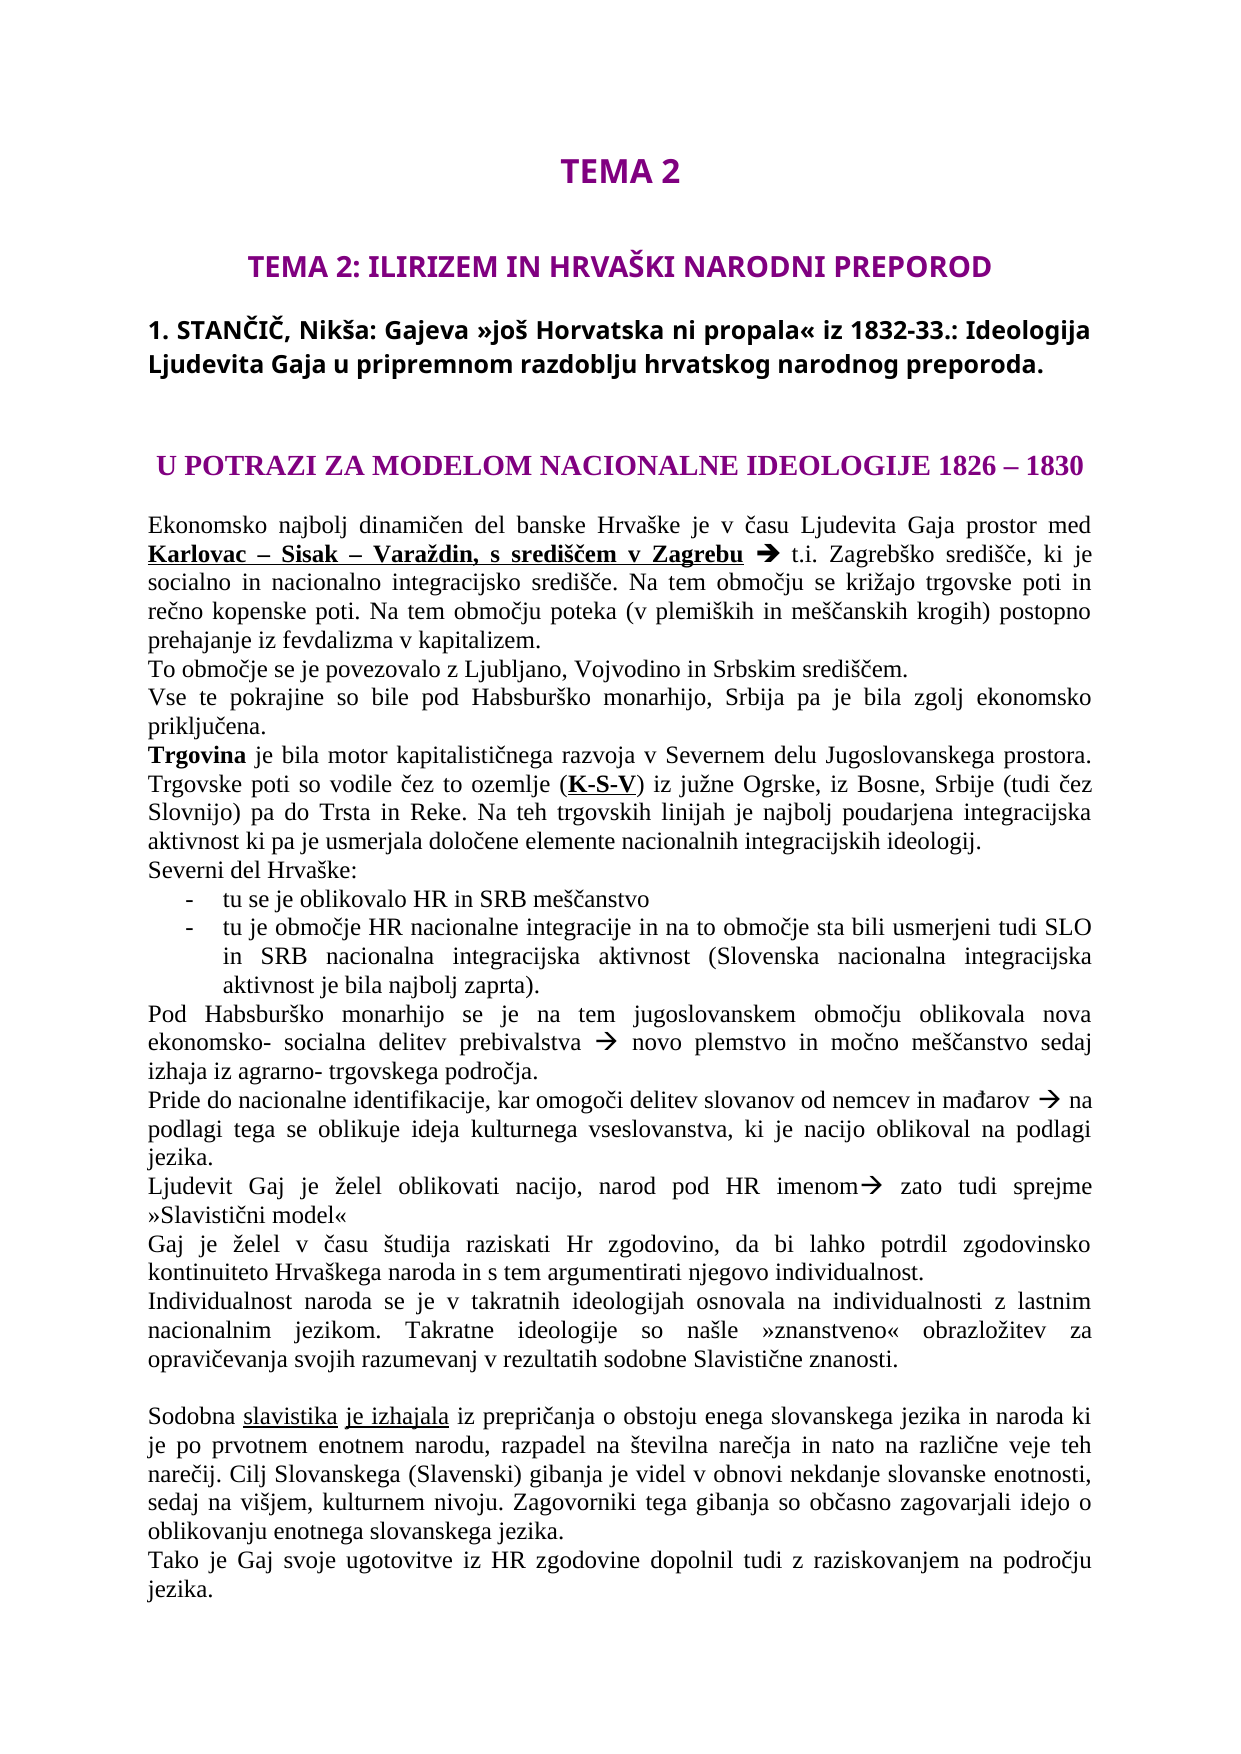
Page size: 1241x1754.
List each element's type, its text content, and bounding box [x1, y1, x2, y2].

text Ekonomsko najbolj dinamičen del banske Hrvaške je v času Ljudevita Gaja prostor med Karlovac – Sisak – Varaždin, s središčem v Zagrebu  t.i. Zagrebško središče, ki je socialno in nacionalno integracijsko središče. Na tem območju se križajo trgovske poti in rečno kopenske poti. Na tem območju poteka (v plemiških in meščanskih krogih) postopno prehajanje iz fevdalizma v kapitalizem. [148, 510, 1093, 654]
text Severni del Hrvaške: [148, 855, 1093, 884]
text Sodobna slavistika je izhajala iz prepričanja o obstoju enega slovanskega jezika in naroda ki je po prvotnem enotnem narodu, razpadel na številna narečja in nato na različne veje teh narečij. Cilj Slovanskega (Slavenski) gibanja je videl v obnovi nekdanje slovanske enotnosti, sedaj na višjem, kulturnem nivoju. Zagovorniki tega gibanja so občasno zagovarjali idejo o oblikovanju enotnega slovanskega jezika. [148, 1401, 1093, 1545]
text Individualnost naroda se je v takratnih ideologijah osnovala na individualnosti z lastnim nacionalnim jezikom. Takratne ideologije so našle »znanstveno« obrazložitev za opravičevanja svojih razumevanj v rezultatih sodobne Slavistične znanosti. [148, 1286, 1093, 1372]
text Tako je Gaj svoje ugotovitve iz HR zgodovine dopolnil tudi z raziskovanjem na področju jezika. [148, 1545, 1093, 1602]
text Gaj je želel v času študija raziskati Hr zgodovino, da bi lahko potrdil zgodovinsko kontinuiteto Hrvaškega naroda in s tem argumentirati njegovo individualnost. [148, 1229, 1093, 1286]
text 1. STANČIČ, Nikša: Gajeva »još Horvatska ni propala« iz 1832-33.: Ideologija Ljudevita Gaja u pripremnom razdoblju hrvatskog narodnog preporoda. [148, 312, 1093, 381]
text Pride do nacionalne identifikacije, kar omogoči delitev slovanov od nemcev in mađarov  na podlagi tega se oblikuje ideja kulturnega vseslovanstva, ki je nacijo oblikoval na podlagi jezika. [148, 1085, 1093, 1171]
subtitle tEMA 2: ILIRIZEM IN HRVAŠKI NARODNI PREPOROD [148, 247, 1093, 286]
text TEMA 2 [148, 148, 1093, 193]
text To območje se je povezovalo z Ljubljano, Vojvodino in Srbskim središčem. [148, 654, 1093, 682]
text Vse te pokrajine so bile pod Habsburško monarhijo, Srbija pa je bila zgolj ekonomsko priključena. [148, 682, 1093, 740]
list tu je območje HR nacionalne integracije in na to območje sta bili usmerjeni tudi SLO in SRB nacionalna integracijska aktivnost (Slovenska nacionalna integracijska aktivnost je bila najbolj zaprta). [185, 912, 1093, 999]
text Ljudevit Gaj je želel oblikovati nacijo, narod pod HR imenom zato tudi sprejme »Slavistični model« [148, 1171, 1093, 1229]
text Trgovina je bila motor kapitalističnega razvoja v Severnem delu Jugoslovanskega prostora. Trgovske poti so vodile čez to ozemlje (K-S-V) iz južne Ogrske, iz Bosne, Srbije (tudi čez Slovnijo) pa do Trsta in Reke. Na teh trgovskih linijah je najbolj poudarjena integracijska aktivnost ki pa je usmerjala določene elemente nacionalnih integracijskih ideologij. [148, 740, 1093, 855]
text Pod Habsburško monarhijo se je na tem jugoslovanskem območju oblikovala nova ekonomsko- socialna delitev prebivalstva  novo plemstvo in močno meščanstvo sedaj izhaja iz agrarno- trgovskega področja. [148, 999, 1093, 1085]
text U POTRAZI ZA MODELOM NACIONALNE IDEOLOGIJE 1826 – 1830 [148, 448, 1093, 481]
list tu se je oblikovalo HR in SRB meščanstvo [185, 884, 1093, 912]
